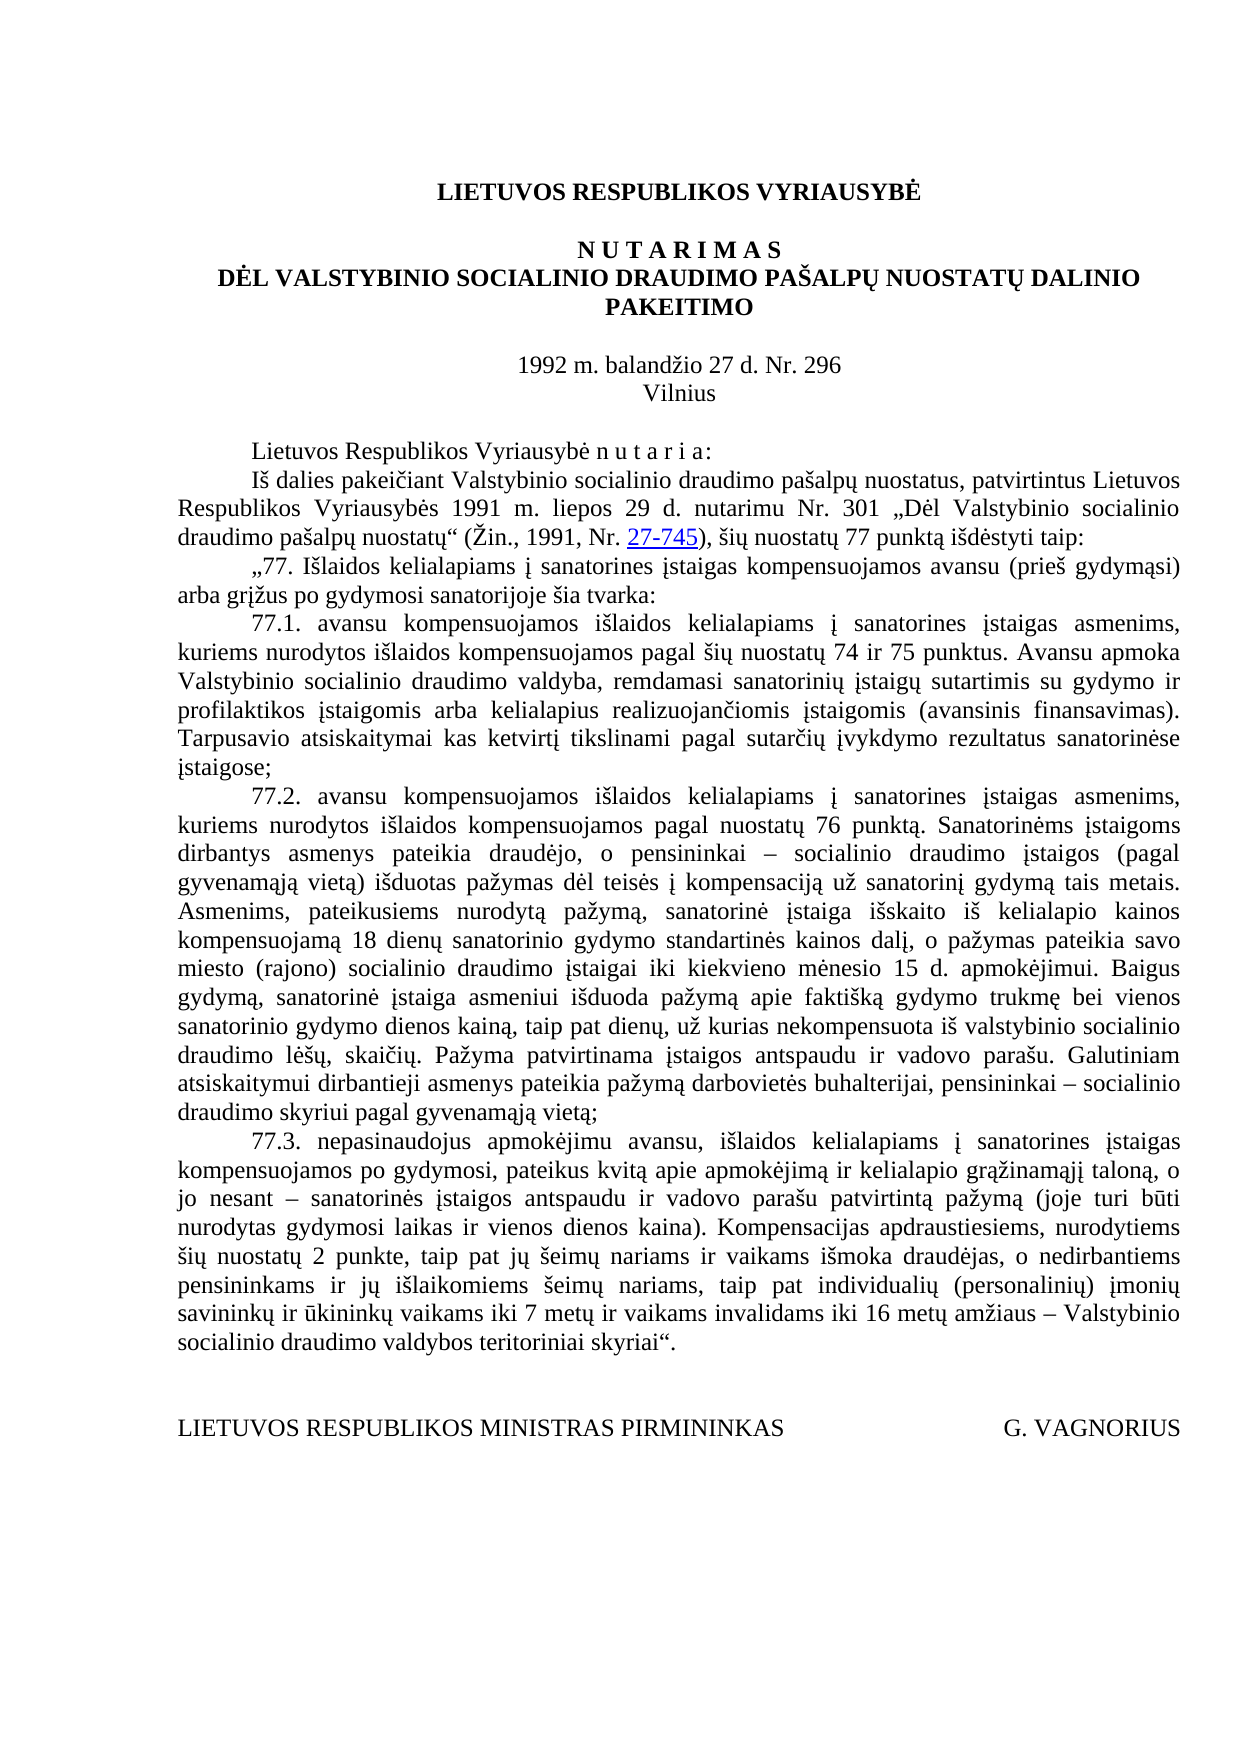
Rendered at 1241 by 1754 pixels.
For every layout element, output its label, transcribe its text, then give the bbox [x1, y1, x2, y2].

text 77.1. avansu kompensuojamos išlaidos kelialapiams į sanatorines įstaigas asmenims, kuriems nurodytos išlaidos kompensuojamos pagal šių nuostatų 74 ir 75 punktus. Avansu apmoka Valstybinio socialinio draudimo valdyba, remdamasi sanatorinių įstaigų sutartimis su gydymo ir profilaktikos įstaigomis arba kelialapius realizuojančiomis įstaigomis (avansinis finansavimas). Tarpusavio atsiskaitymai kas ketvirtį tikslinami pagal sutarčių įvykdymo rezultatus sanatorinėse įstaigose; [177, 608, 1181, 781]
text LIETUVOS RESPUBLIKOS VYRIAUSYBĖ [177, 177, 1181, 206]
text Lietuvos Respublikos Vyriausybė nutaria: [177, 436, 1181, 465]
text 77.2. avansu kompensuojamos išlaidos kelialapiams į sanatorines įstaigas asmenims, kuriems nurodytos išlaidos kompensuojamos pagal nuostatų 76 punktą. Sanatorinėms įstaigoms dirbantys asmenys pateikia draudėjo, o pensininkai – socialinio draudimo įstaigos (pagal gyvenamąją vietą) išduotas pažymas dėl teisės į kompensaciją už sanatorinį gydymą tais metais. Asmenims, pateikusiems nurodytą pažymą, sanatorinė įstaiga išskaito iš kelialapio kainos kompensuojamą 18 dienų sanatorinio gydymo standartinės kainos dalį, o pažymas pateikia savo miesto (rajono) socialinio draudimo įstaigai iki kiekvieno mėnesio 15 d. apmokėjimui. Baigus gydymą, sanatorinė įstaiga asmeniui išduoda pažymą apie faktišką gydymo trukmę bei vienos sanatorinio gydymo dienos kainą, taip pat dienų, už kurias nekompensuota iš valstybinio socialinio draudimo lėšų, skaičių. Pažyma patvirtinama įstaigos antspaudu ir vadovo parašu. Galutiniam atsiskaitymui dirbantieji asmenys pateikia pažymą darbovietės buhalterijai, pensininkai – socialinio draudimo skyriui pagal gyvenamąją vietą; [177, 781, 1181, 1126]
text N U T A R I M A S [177, 235, 1181, 263]
text LIETUVOS RESPUBLIKOS MINISTRAS PIRMININKAS G. VAGNORIUS [177, 1413, 1181, 1442]
text Vilnius [177, 378, 1181, 407]
text „77. Išlaidos kelialapiams į sanatorines įstaigas kompensuojamos avansu (prieš gydymąsi) arba grįžus po gydymosi sanatorijoje šia tvarka: [177, 551, 1181, 608]
text 77.3. nepasinaudojus apmokėjimu avansu, išlaidos kelialapiams į sanatorines įstaigas kompensuojamos po gydymosi, pateikus kvitą apie apmokėjimą ir kelialapio grąžinamąjį taloną, o jo nesant – sanatorinės įstaigos antspaudu ir vadovo parašu patvirtintą pažymą (joje turi būti nurodytas gydymosi laikas ir vienos dienos kaina). Kompensacijas apdraustiesiems, nurodytiems šių nuostatų 2 punkte, taip pat jų šeimų nariams ir vaikams išmoka draudėjas, o nedirbantiems pensininkams ir jų išlaikomiems šeimų nariams, taip pat individualių (personalinių) įmonių savininkų ir ūkininkų vaikams iki 7 metų ir vaikams invalidams iki 16 metų amžiaus – Valstybinio socialinio draudimo valdybos teritoriniai skyriai“. [177, 1126, 1181, 1356]
text Iš dalies pakeičiant Valstybinio socialinio draudimo pašalpų nuostatus, patvirtintus Lietuvos Respublikos Vyriausybės 1991 m. liepos 29 d. nutarimu Nr. 301 „Dėl Valstybinio socialinio draudimo pašalpų nuostatų“ (Žin., 1991, Nr. 27-745), šių nuostatų 77 punktą išdėstyti taip: [177, 465, 1181, 551]
text DĖL VALSTYBINIO SOCIALINIO DRAUDIMO PAŠALPŲ NUOSTATŲ DALINIO PAKEITIMO [177, 263, 1181, 321]
text 1992 m. balandžio 27 d. Nr. 296 [177, 350, 1181, 378]
